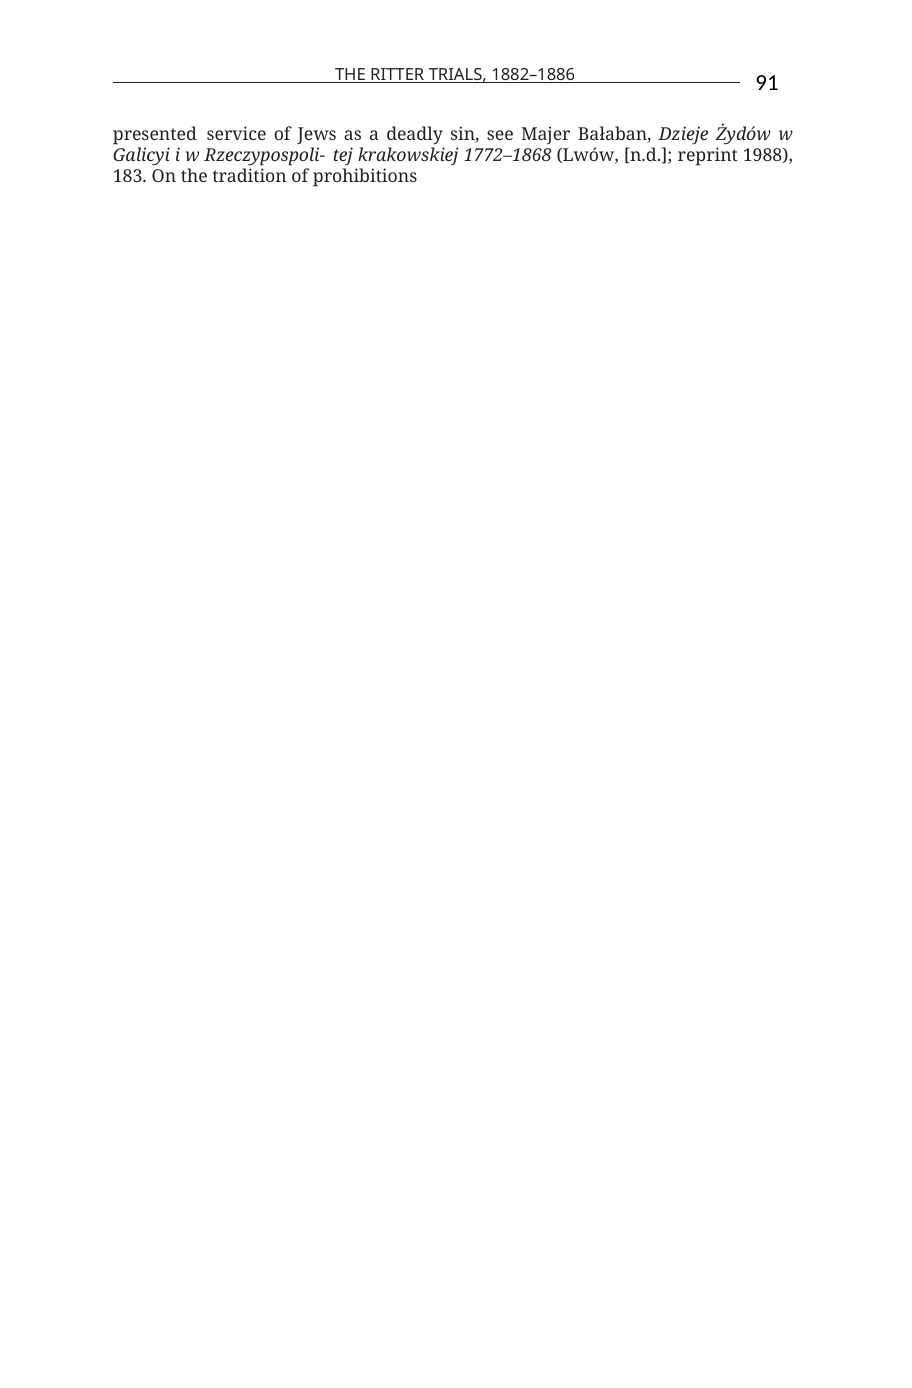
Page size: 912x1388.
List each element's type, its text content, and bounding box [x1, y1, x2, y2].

text presented service of Jews as a deadly sin, see Majer Bałaban, Dzieje Żydów w Galicyi i w Rzeczypospoli- tej krakowskiej 1772–1868 (Lwów, [n.d.]; reprint 1988), 183. On the tradition of prohibitions [113, 123, 793, 187]
